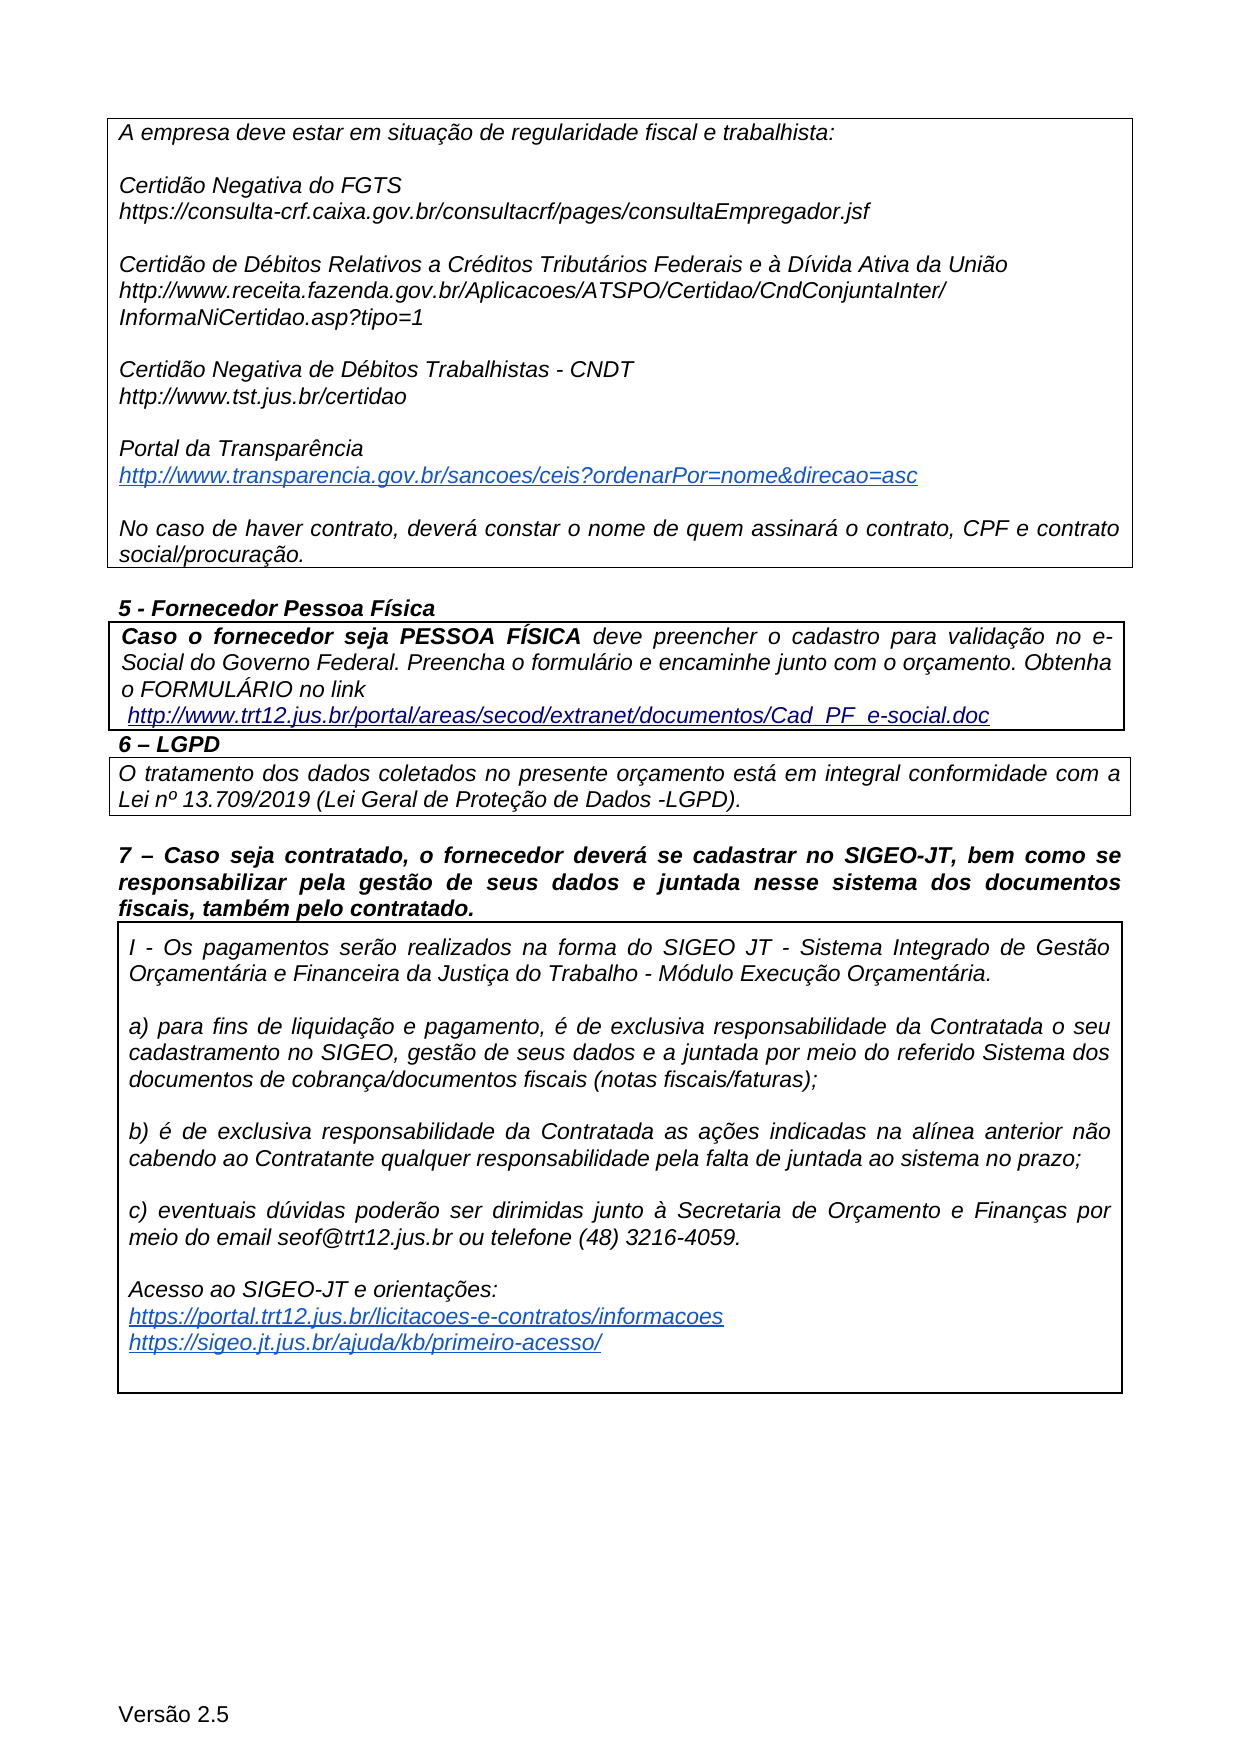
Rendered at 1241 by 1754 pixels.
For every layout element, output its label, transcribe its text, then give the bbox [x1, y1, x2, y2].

text 7 – Caso seja contratado, o fornecedor deverá se cadastrar no SIGEO-JT, bem como se responsabilizar pela gestão de seus dados e juntada nesse sistema dos documentos fiscais, também pelo contratado. [118, 842, 1122, 921]
text 5 - Fornecedor Pessoa Física [118, 594, 1122, 621]
table_header Caso o fornecedor seja PESSOA FÍSICA deve preencher o cadastro para validação no e-Social do Governo Federal. Preencha o formulário e encaminhe junto com o orçamento. Obtenha o FORMULÁRIO no link http://www.trt12.jus.br/portal/areas/secod/extranet/documentos/Cad_PF_e-social.doc [110, 623, 1123, 728]
text O tratamento dos dados coletados no presente orçamento está em integral conformidade com a Lei nº 13.709/2019 (Lei Geral de Proteção de Dados -LGPD). [110, 758, 1130, 815]
table_header A empresa deve estar em situação de regularidade fiscal e trabalhista: Certidão Negativa do FGTS https://consulta-crf.caixa.gov.br/consultacrf/pages/consultaEmpregador.jsf Certidão de Débitos Relativos a Créditos Tributários Federais e à Dívida Ativa da União http://www.receita.fazenda.gov.br/Aplicacoes/ATSPO/Certidao/CndConjuntaInter/InformaNiCertidao.asp?tipo=1 Certidão Negativa de Débitos Trabalhistas - CNDT http://www.tst.jus.br/certidao Portal da Transparência http://www.transparencia.gov.br/sancoes/ceis?ordenarPor=nome&direcao=asc No caso de haver contrato, deverá constar o nome de quem assinará o contrato, CPF e contrato social/procuração. [108, 119, 1132, 567]
table_header I - Os pagamentos serão realizados na forma do SIGEO JT - Sistema Integrado de Gestão Orçamentária e Financeira da Justiça do Trabalho - Módulo Execução Orçamentária. a) para fins de liquidação e pagamento, é de exclusiva responsabilidade da Contratada o seu cadastramento no SIGEO, gestão de seus dados e a juntada por meio do referido Sistema dos documentos de cobrança/documentos fiscais (notas fiscais/faturas); b) é de exclusiva responsabilidade da Contratada as ações indicadas na alínea anterior não cabendo ao Contratante qualquer responsabilidade pela falta de juntada ao sistema no prazo; c) eventuais dúvidas poderão ser dirimidas junto à Secretaria de Orçamento e Finanças por meio do email seof@trt12.jus.br ou telefone (48) 3216-4059. Acesso ao SIGEO-JT e orientações: https://portal.trt12.jus.br/licitacoes-e-contratos/informacoes https://sigeo.jt.jus.br/ajuda/kb/primeiro-acesso/ [119, 923, 1121, 1392]
text 6 – LGPD [118, 731, 1122, 757]
